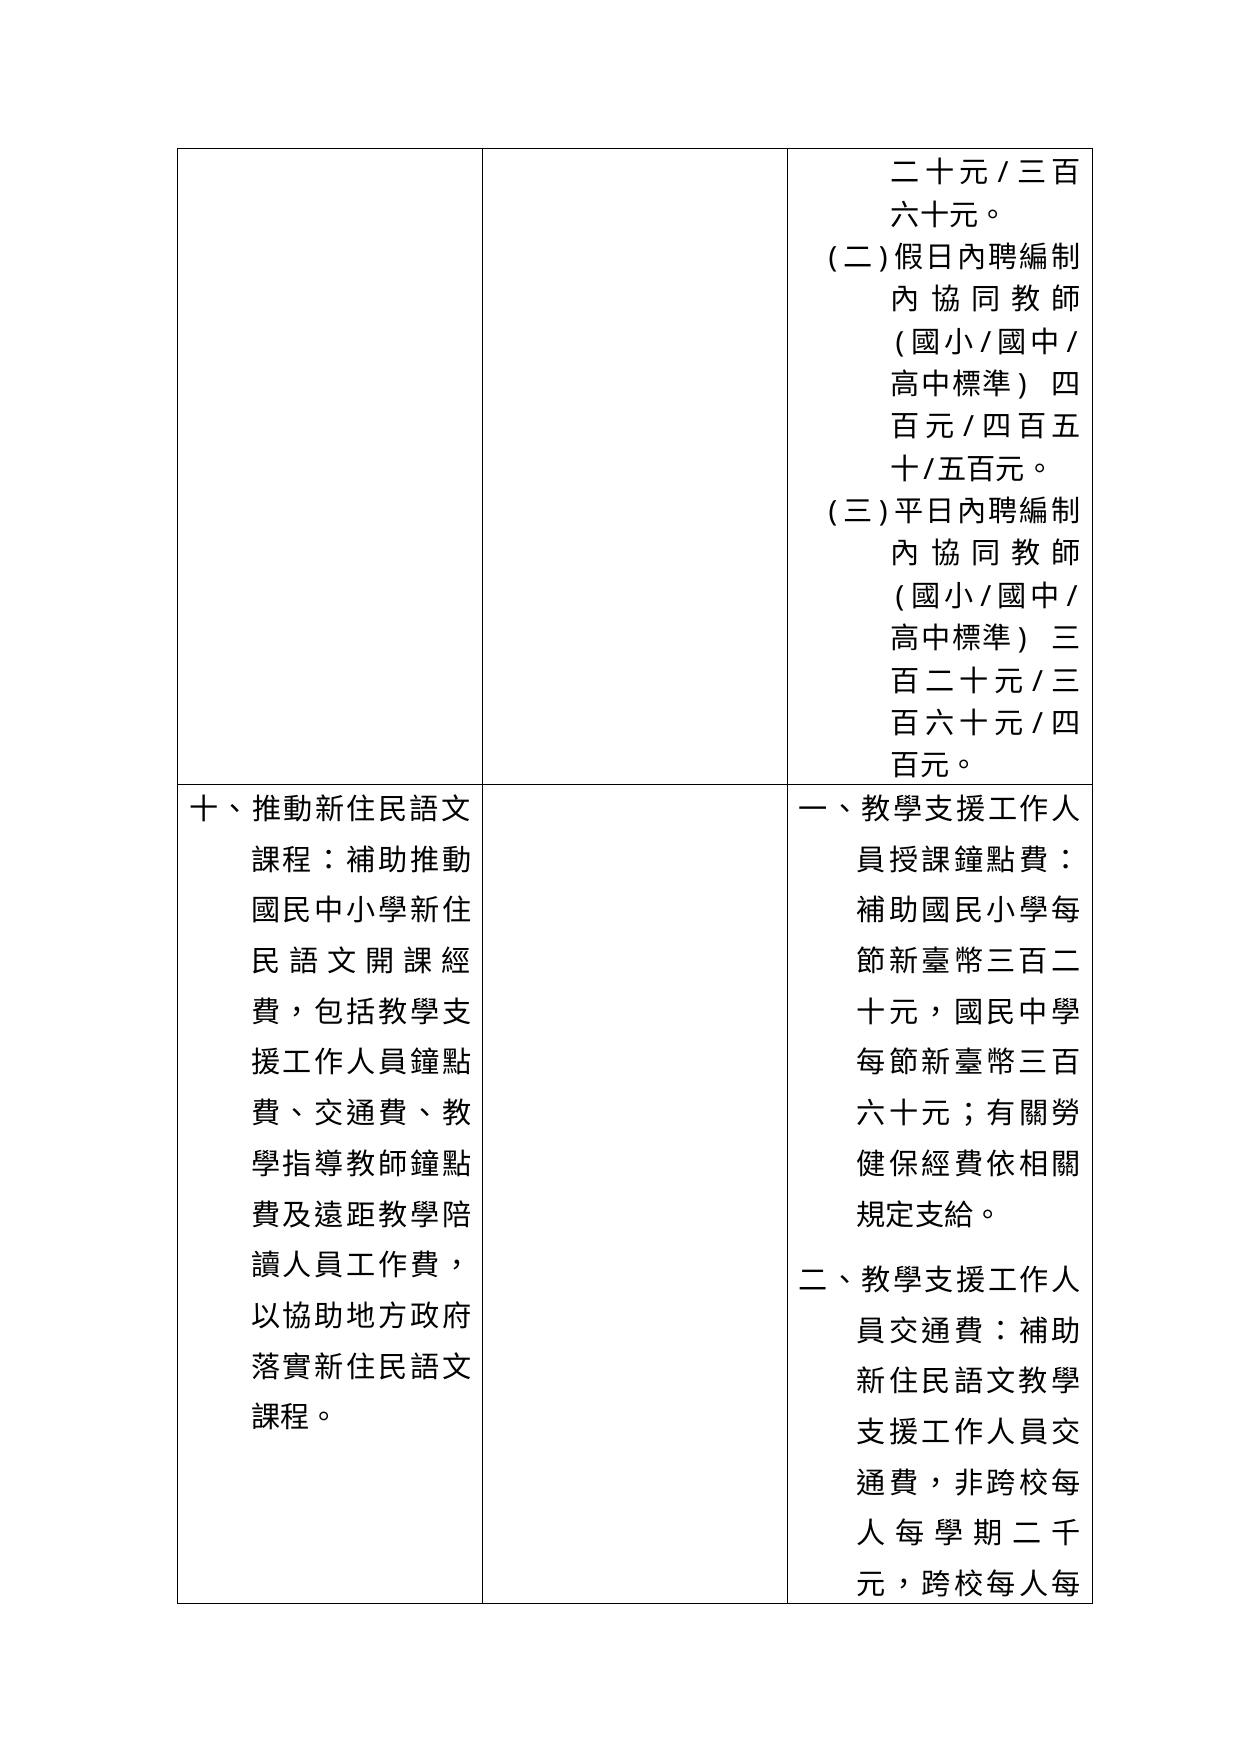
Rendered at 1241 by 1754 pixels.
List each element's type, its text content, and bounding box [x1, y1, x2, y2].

table_cell 十、推動新住民語文課程：補助推動國民中小學新住民語文開課經費，包括教學支援工作人員鐘點費、交通費、教學指導教師鐘點費及遠距教學陪讀人員工作費，以協助地方政府落實新住民語文課程。 [178, 785, 482, 1603]
table_cell 二十元/三百六十元。 (二)假日內聘編制內協同教師(國小/國中/高中標準) 四百元/四百五十/五百元。 (三)平日內聘編制內協同教師(國小/國中/高中標準) 三百二十元/三百六十元/四百元。 [788, 149, 1092, 784]
table_cell [178, 149, 482, 784]
table_cell [483, 149, 787, 784]
table_cell [483, 785, 787, 1603]
table_cell 一、教學支援工作人員授課鐘點費：補助國民小學每節新臺幣三百二十元，國民中學每節新臺幣三百六十元；有關勞健保經費依相關規定支給。 二、教學支援工作人員交通費：補助新住民語文教學支援工作人員交通費，非跨校每人每學期二千元，跨校每人每 [788, 785, 1092, 1603]
